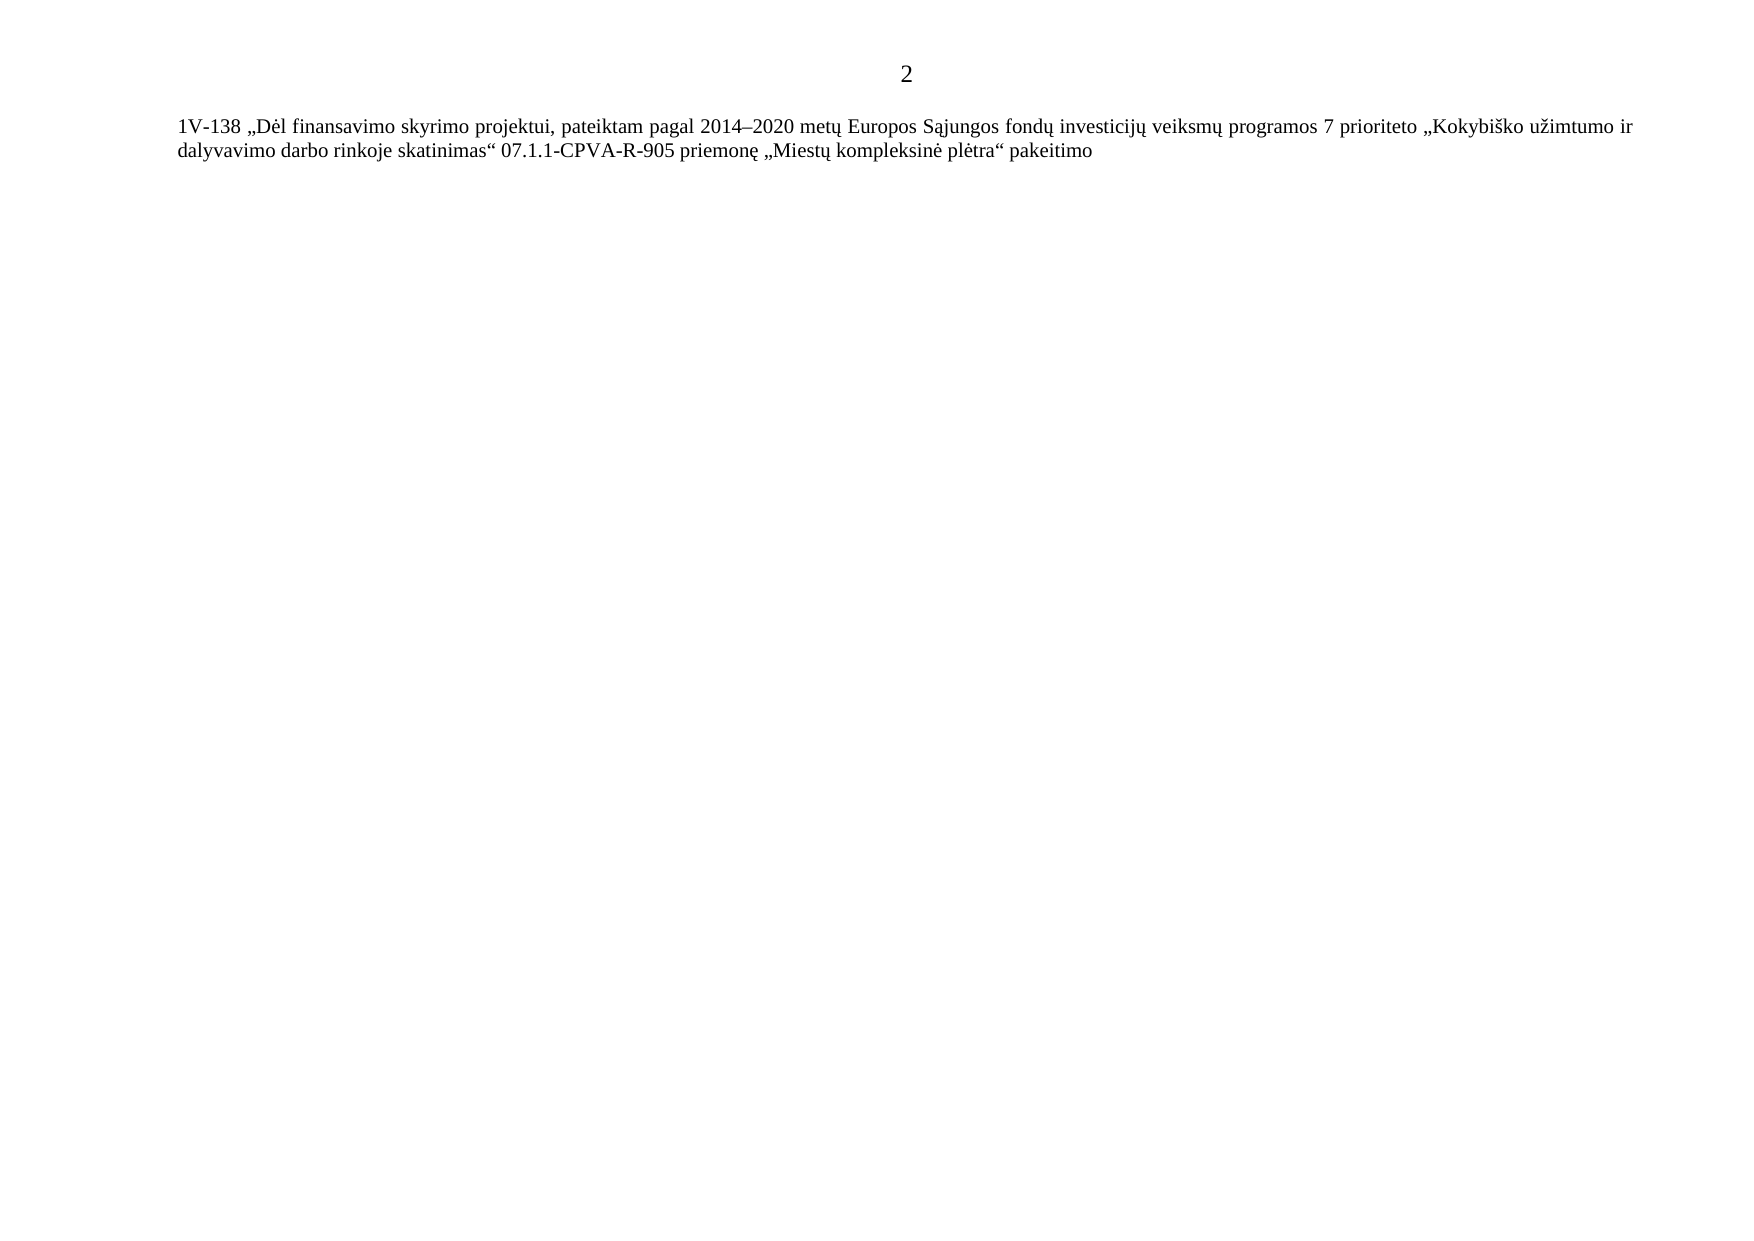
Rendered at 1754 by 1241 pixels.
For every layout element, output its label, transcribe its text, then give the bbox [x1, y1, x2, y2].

text 1V-138 „Dėl finansavimo skyrimo projektui, pateiktam pagal 2014–2020 metų Europos Sąjungos fondų investicijų veiksmų programos 7 prioriteto „Kokybiško užimtumo ir dalyvavimo darbo rinkoje skatinimas“ 07.1.1-CPVA-R-905 priemonę „Miestų kompleksinė plėtra“ pakeitimo [177, 114, 1636, 162]
